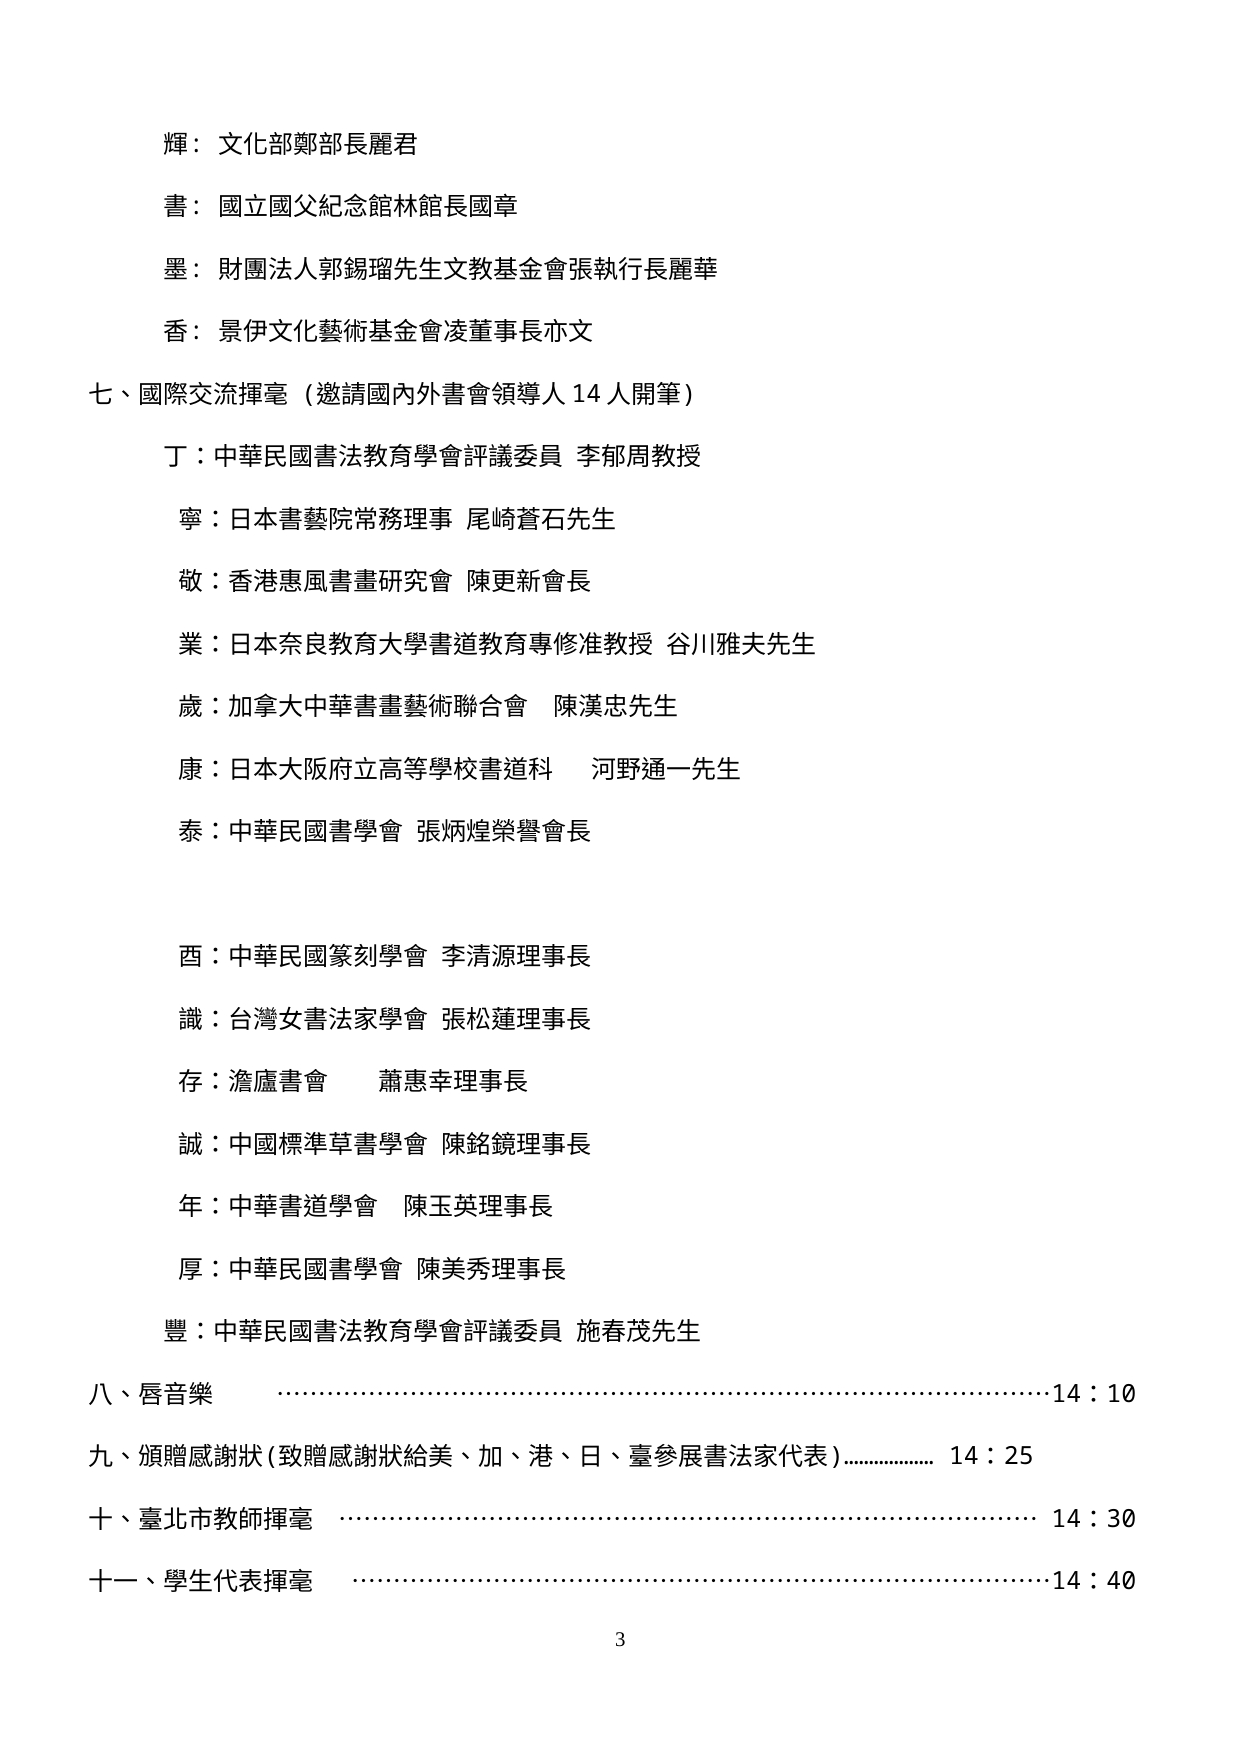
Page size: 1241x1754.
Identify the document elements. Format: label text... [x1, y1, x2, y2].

text 誠：中國標準草書學會 陳銘鏡理事長 [89, 1101, 1152, 1163]
text 寧：日本書藝院常務理事 尾崎蒼石先生 [89, 476, 1152, 538]
text 年：中華書道學會 陳玉英理事長 [89, 1163, 1152, 1226]
text 書: 國立國父紀念館林館長國章 [89, 163, 1152, 226]
text 歲：加拿大中華書畫藝術聯合會 陳漢忠先生 [89, 663, 1152, 726]
text 十、臺北市教師揮毫 ………………………………………………………………………… 14：30 [89, 1476, 1152, 1538]
text 丁：中華民國書法教育學會評議委員 李郁周教授 [89, 413, 1152, 476]
text 識：台灣女書法家學會 張松蓮理事長 [89, 976, 1152, 1038]
text 泰：中華民國書學會 張炳煌榮譽會長 [89, 788, 1152, 851]
text 七、國際交流揮毫 (邀請國內外書會領導人14人開筆) [89, 351, 1152, 413]
text 八、唇音樂 …………………………………………………………………………………14：10 [89, 1351, 1152, 1413]
text 九、頒贈感謝狀(致贈感謝狀給美、加、港、日、臺參展書法家代表)……………… 14：25 [89, 1413, 1152, 1476]
text 業：日本奈良教育大學書道教育專修准教授 谷川雅夫先生 [89, 601, 1152, 663]
text 輝: 文化部鄭部長麗君 [89, 101, 1152, 163]
text 存：澹廬書會 蕭惠幸理事長 [89, 1038, 1152, 1101]
text 康：日本大阪府立高等學校書道科 河野通一先生 [89, 726, 1152, 788]
text 酉：中華民國篆刻學會 李清源理事長 [89, 913, 1152, 976]
text 香: 景伊文化藝術基金會凌董事長亦文 [89, 288, 1152, 351]
text 十一、學生代表揮毫 …………………………………………………………………………14：40 [89, 1538, 1152, 1601]
text 敬：香港惠風書畫研究會 陳更新會長 [89, 538, 1152, 601]
text 厚：中華民國書學會 陳美秀理事長 [89, 1226, 1152, 1288]
text 墨: 財團法人郭錫瑠先生文教基金會張執行長麗華 [89, 226, 1152, 288]
text 豐：中華民國書法教育學會評議委員 施春茂先生 [89, 1288, 1152, 1351]
